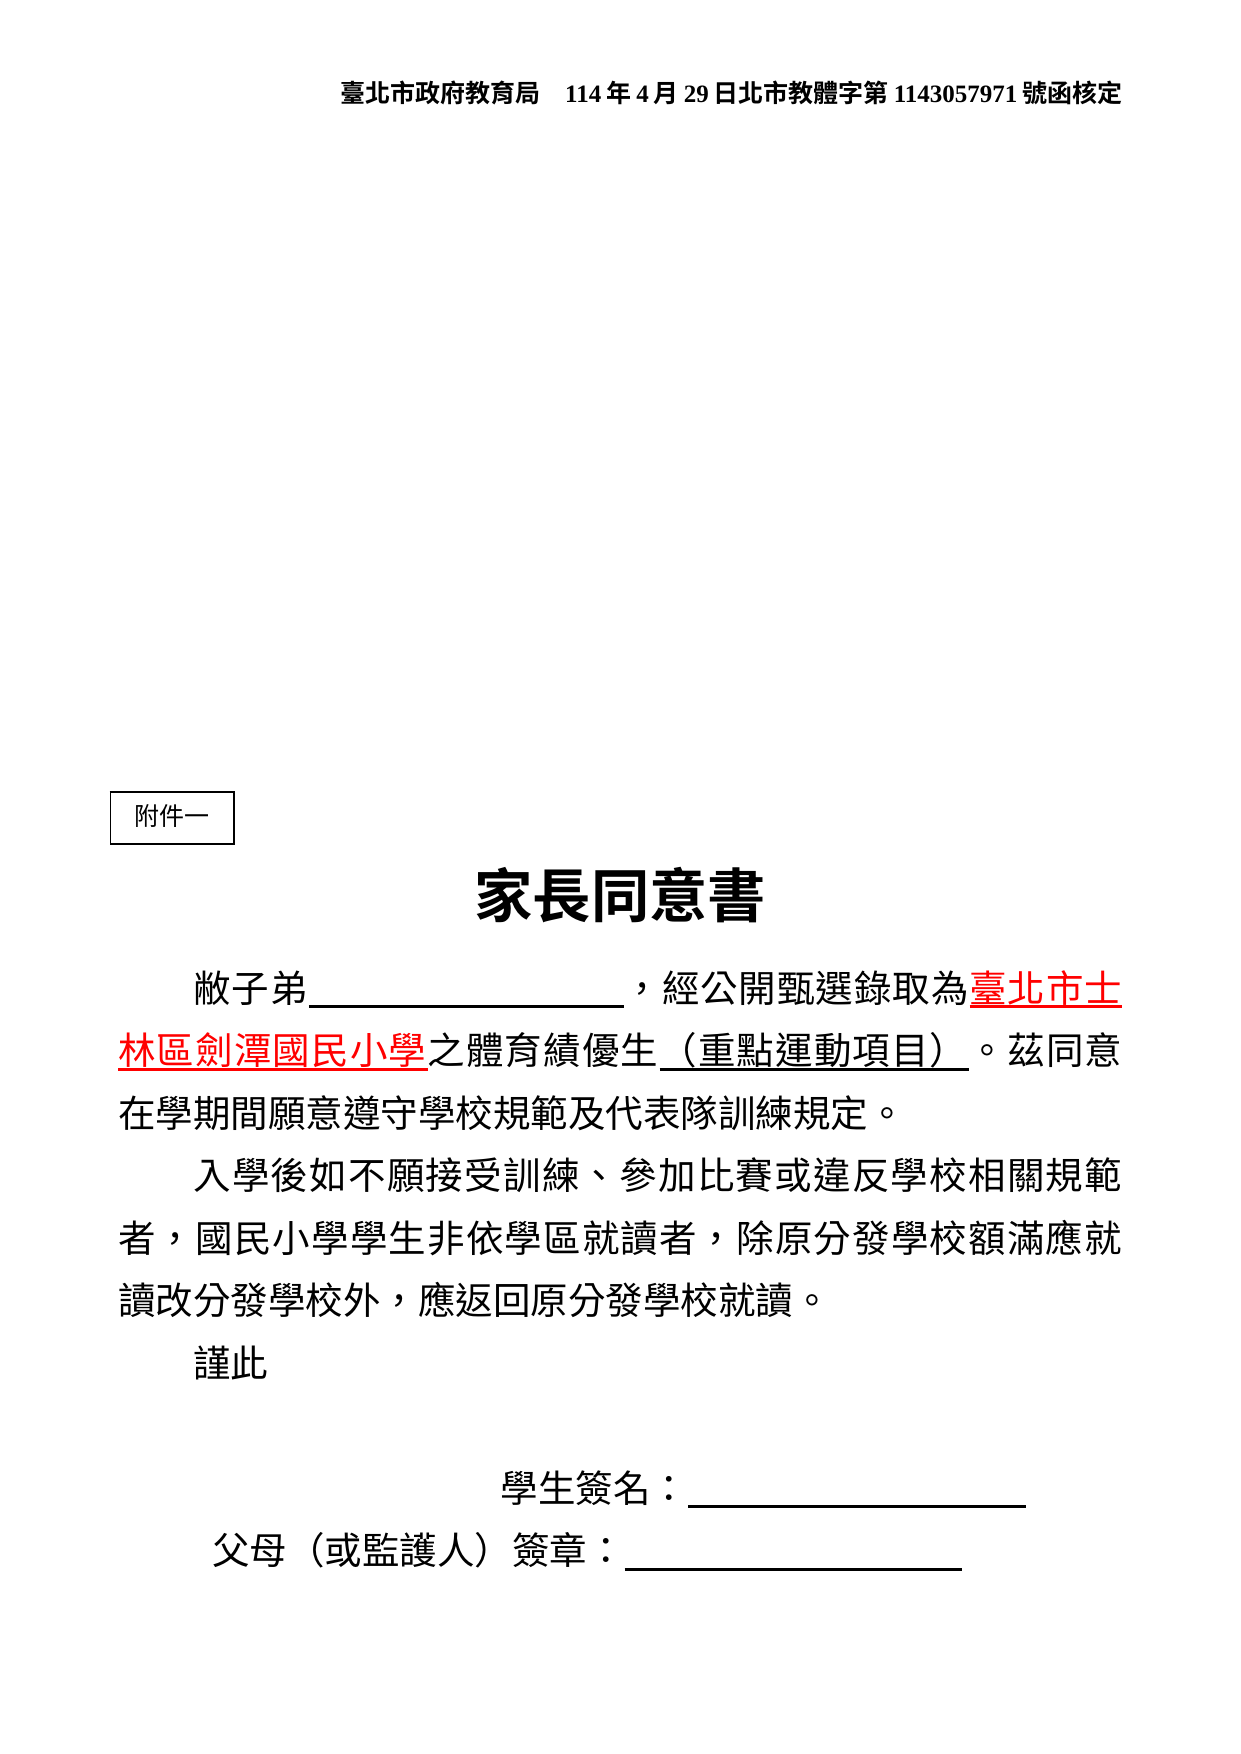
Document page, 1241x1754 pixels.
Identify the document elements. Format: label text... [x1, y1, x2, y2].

text 謹此 [118, 1319, 1122, 1382]
text 家長同意書 [118, 819, 1122, 944]
text 附件一 [126, 800, 218, 832]
text 學生簽名： [118, 1444, 1122, 1507]
text 入學後如不願接受訓練、參加比賽或違反學校相關規範者，國民小學學生非依學區就讀者，除原分發學校額滿應就讀改分發學校外，應返回原分發學校就讀。 [118, 1132, 1122, 1319]
text 敝子弟 ，經公開甄選錄取為臺北市士林區劍潭國民小學之體育績優生（重點運動項目）。茲同意在學期間願意遵守學校規範及代表隊訓練規定。 [118, 944, 1122, 1132]
text 父母（或監護人）簽章： [118, 1507, 1122, 1569]
